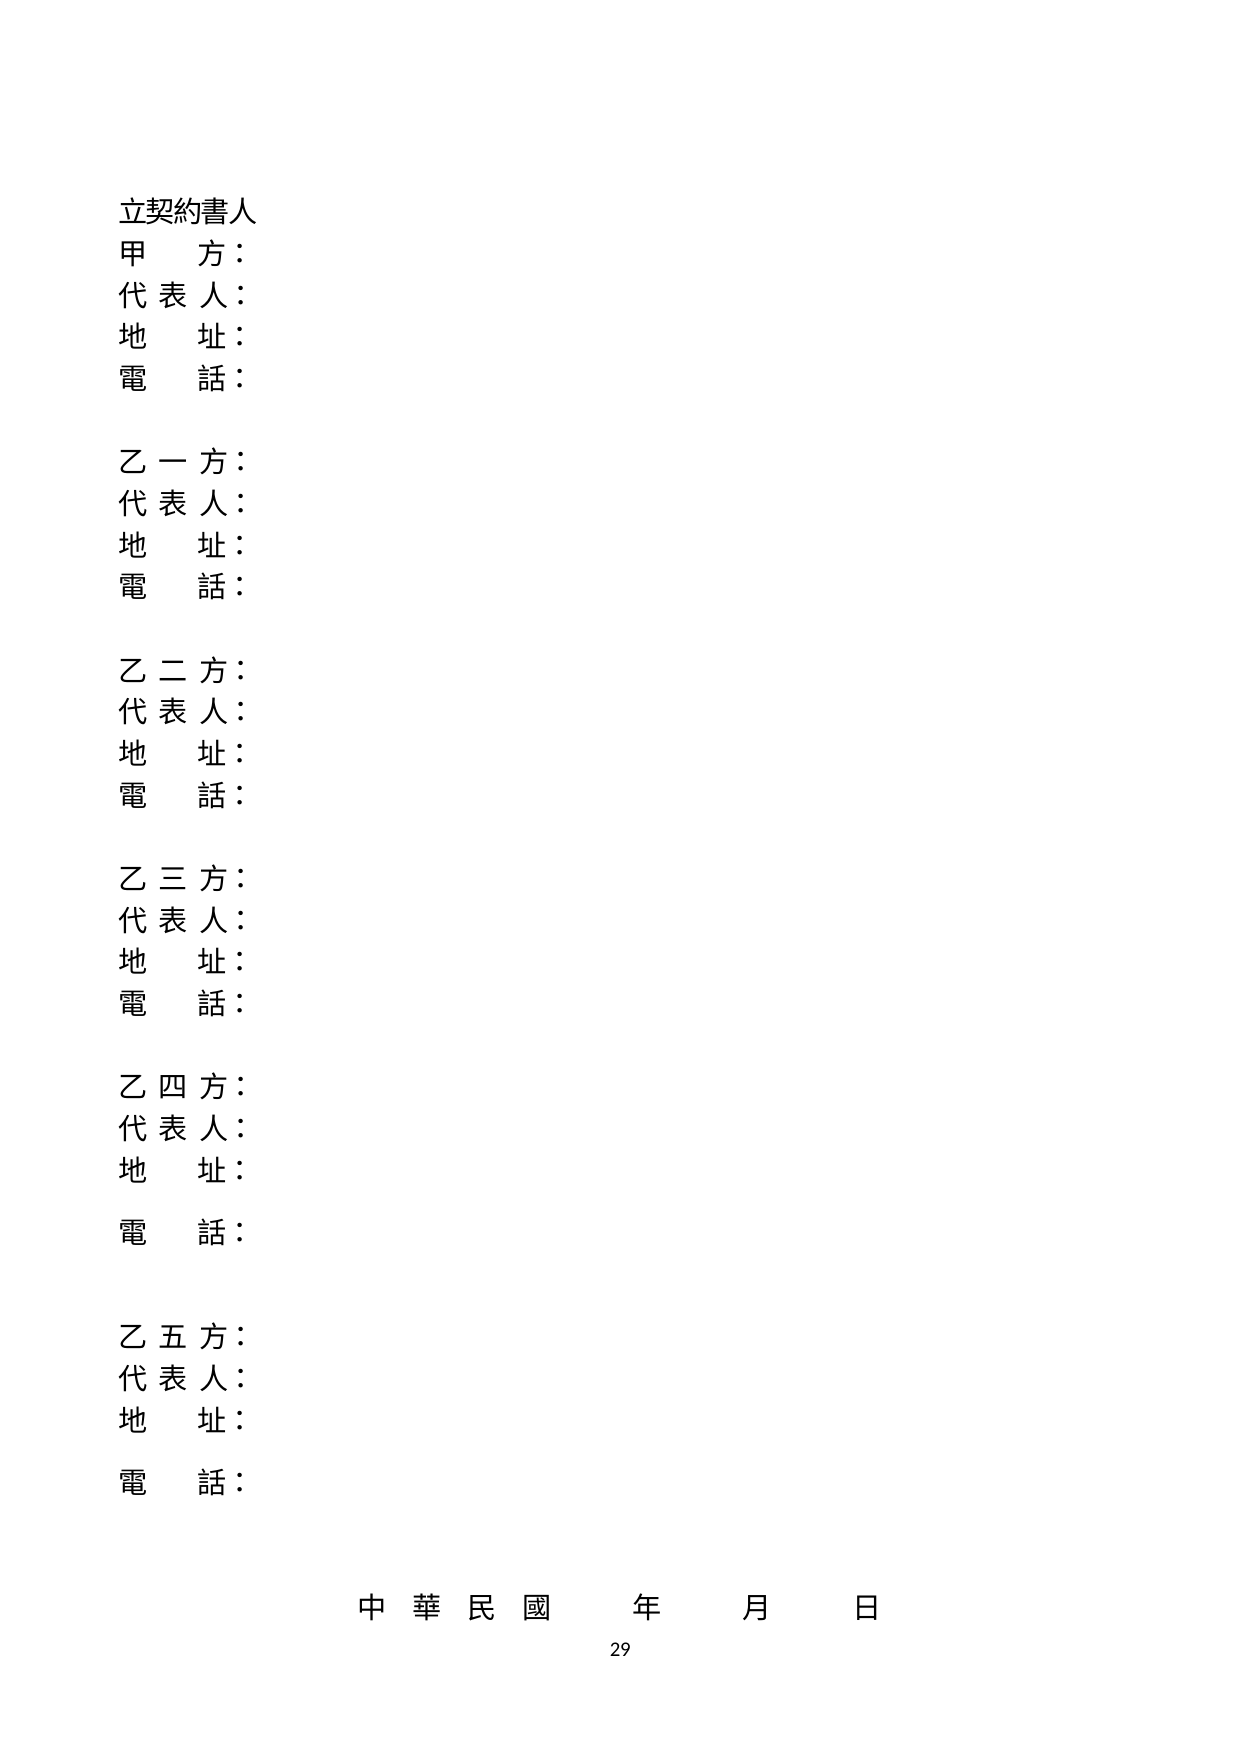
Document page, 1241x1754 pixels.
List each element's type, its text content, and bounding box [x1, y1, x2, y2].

text 地 址： [118, 731, 1122, 773]
text 電 話： [118, 981, 1122, 1023]
text 代 表 人： [118, 898, 1122, 939]
text 乙 五 方： [118, 1314, 1122, 1356]
text 乙 四 方： [118, 1064, 1122, 1106]
text 乙 三 方： [118, 856, 1122, 898]
text 代 表 人： [118, 273, 1122, 314]
text 地 址： [118, 1148, 1122, 1189]
text 電 話： [118, 773, 1122, 814]
text 乙 一 方： [118, 439, 1122, 481]
text 代 表 人： [118, 1356, 1122, 1398]
text 電 話： [118, 564, 1122, 606]
text 中 華 民 國 年 月 日 [118, 1564, 1122, 1627]
text 立契約書人 [118, 189, 1122, 231]
text 電 話： [118, 1439, 1122, 1502]
text 地 址： [118, 939, 1122, 981]
text 乙 二 方： [118, 648, 1122, 689]
text 電 話： [118, 1189, 1122, 1252]
text 代 表 人： [118, 1106, 1122, 1148]
text 地 址： [118, 523, 1122, 564]
text 電 話： [118, 356, 1122, 398]
text 代 表 人： [118, 481, 1122, 523]
text 地 址： [118, 314, 1122, 356]
text 地 址： [118, 1398, 1122, 1439]
text 代 表 人： [118, 689, 1122, 731]
text 甲 方： [118, 231, 1122, 273]
